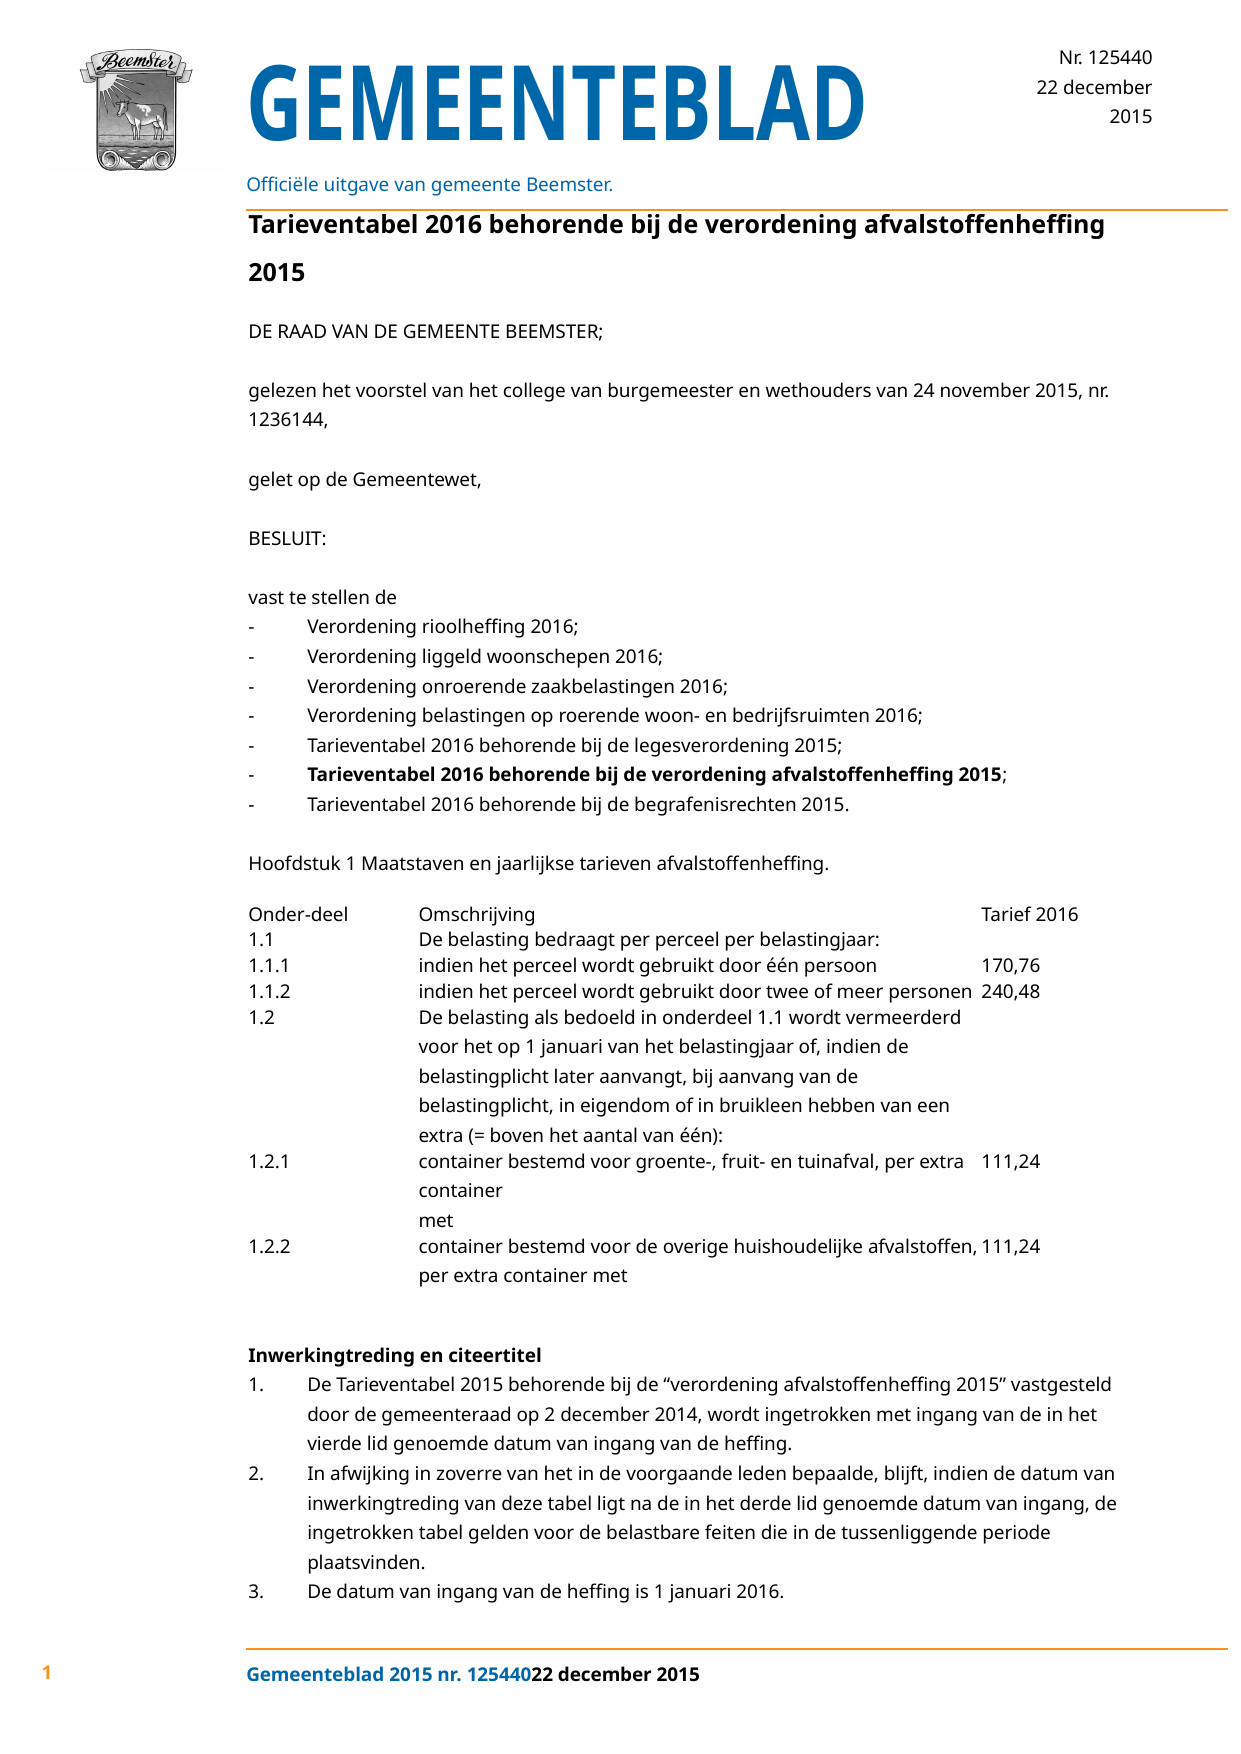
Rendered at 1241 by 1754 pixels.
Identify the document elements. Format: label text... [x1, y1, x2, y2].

table_cell container bestemd voor groente-, fruit- en tuinafval, per extra container met [418, 1148, 981, 1233]
table_header Tarief 2016 [981, 901, 1152, 927]
table_cell 1.1 [248, 927, 418, 952]
list Verordening onroerende zaakbelastingen 2016; [248, 673, 1152, 699]
table_cell 170,76 [981, 953, 1152, 978]
text gelezen het voorstel van het college van burgemeester en wethouders van 24 november 2015, nr. 1236144, [248, 377, 1152, 432]
table_cell container bestemd voor de overige huishoudelijke afvalstoffen, per extra container met [418, 1233, 981, 1288]
list In afwijking in zoverre van het in de voorgaande leden bepaalde, blijft, indien de datum van inwerkingtreding van deze tabel ligt na de in het derde lid genoemde datum van ingang, de ingetrokken tabel gelden voor de belastbare feiten die in de tussenliggende periode plaatsvinden. [248, 1460, 1152, 1574]
picture [41, 47, 231, 172]
table_cell 111,24 [981, 1148, 1152, 1233]
table_cell 111,24 [981, 1233, 1152, 1288]
list De Tarieventabel 2015 behorende bij de “verordening afvalstoffenheffing 2015” vastgesteld door de gemeenteraad op 2 december 2014, wordt ingetrokken met ingang van de in het vierde lid genoemde datum van ingang van de heffing. [248, 1371, 1152, 1456]
table_cell indien het perceel wordt gebruikt door één persoon [418, 953, 981, 978]
table_cell [981, 927, 1152, 952]
table_cell De belasting bedraagt per perceel per belastingjaar: [418, 927, 981, 952]
table_cell 240,48 [981, 978, 1152, 1004]
text Hoofdstuk 1 Maatstaven en jaarlijkse tarieven afvalstoffenheffing. [248, 850, 1152, 876]
list Tarieventabel 2016 behorende bij de legesverordening 2015; [248, 732, 1152, 758]
table_cell 1.2 [248, 1004, 418, 1148]
list Verordening rioolheffing 2016; [248, 614, 1152, 639]
table_cell 1.1.2 [248, 978, 418, 1004]
text Inwerkingtreding en citeertitel [248, 1342, 1152, 1367]
list Verordening liggeld woonschepen 2016; [248, 643, 1152, 669]
text BESLUIT: [248, 525, 1152, 551]
list Verordening belastingen op roerende woon- en bedrijfsruimten 2016; [248, 702, 1152, 728]
text gelet op de Gemeentewet, [248, 466, 1152, 492]
table_header Onder-deel [248, 901, 418, 927]
table_cell De belasting als bedoeld in onderdeel 1.1 wordt vermeerderd voor het op 1 januari van het belastingjaar of, indien de belastingplicht later aanvangt, bij aanvang van de belastingplicht, in eigendom of in bruikleen hebben van een extra (= boven het aantal van één): [418, 1004, 981, 1148]
table_cell indien het perceel wordt gebruikt door twee of meer personen [418, 978, 981, 1004]
table_cell 1.1.1 [248, 953, 418, 978]
table_cell 1.2.2 [248, 1233, 418, 1288]
table_header Omschrijving [418, 901, 981, 927]
text vast te stellen de [248, 584, 1152, 610]
text DE RAAD VAN DE GEMEENTE BEEMSTER; [248, 318, 1152, 344]
table_cell [981, 1004, 1152, 1148]
list Tarieventabel 2016 behorende bij de verordening afvalstoffenheffing 2015; [248, 762, 1152, 787]
list Tarieventabel 2016 behorende bij de begrafenisrechten 2015. [248, 791, 1152, 817]
table_cell 1.2.1 [248, 1148, 418, 1233]
list De datum van ingang van de heffing is 1 januari 2016. [248, 1578, 1152, 1604]
text Tarieventabel 2016 behorende bij de verordening afvalstoffenheffing 2015 [248, 211, 1152, 288]
